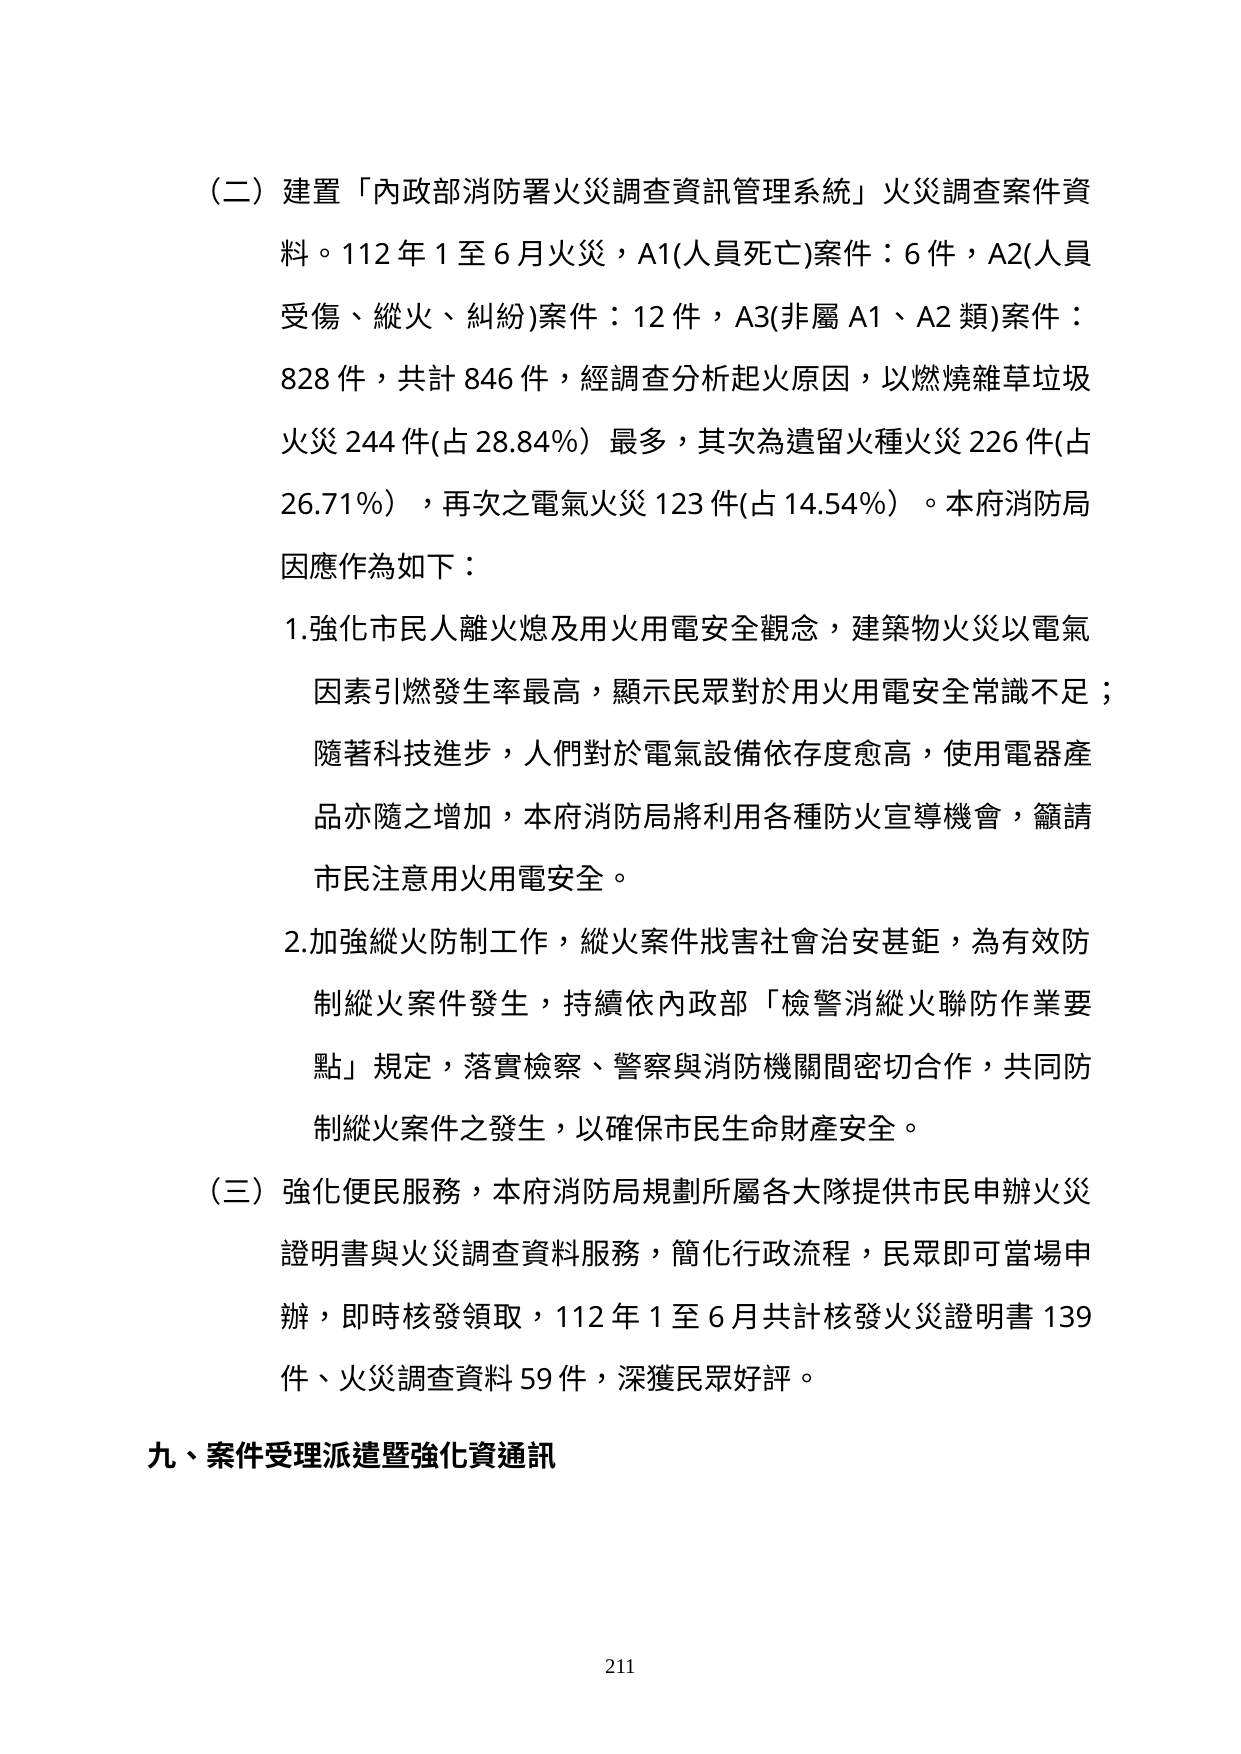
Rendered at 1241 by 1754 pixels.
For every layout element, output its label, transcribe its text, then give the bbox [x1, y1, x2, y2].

text 2.加強縱火防制工作，縱火案件戕害社會治安甚鉅，為有效防制縱火案件發生，持續依內政部「檢警消縱火聯防作業要點」規定，落實檢察、警察與消防機關間密切合作，共同防制縱火案件之發生，以確保市民生命財產安全。 [283, 908, 1092, 1158]
text （三）強化便民服務，本府消防局規劃所屬各大隊提供市民申辦火災證明書與火災調查資料服務，簡化行政流程，民眾即可當場申辦，即時核發領取，112年1至6月共計核發火災證明書139件、火災調查資料59件，深獲民眾好評。 [193, 1158, 1092, 1408]
text 九、案件受理派遣暨強化資通訊 [148, 1439, 1092, 1473]
text （二）建置「內政部消防署火災調查資訊管理系統」火災調查案件資料。112年1至6月火災，A1(人員死亡)案件：6件，A2(人員受傷、縱火、糾紛)案件：12件，A3(非屬A1、A2類)案件：828件，共計846件，經調查分析起火原因，以燃燒雜草垃圾火災244件(占28.84％）最多，其次為遺留火種火災226件(占26.71％），再次之電氣火災123件(占14.54％）。本府消防局因應作為如下： [193, 158, 1092, 596]
text 1.強化市民人離火熄及用火用電安全觀念，建築物火災以電氣因素引燃發生率最高，顯示民眾對於用火用電安全常識不足；隨著科技進步，人們對於電氣設備依存度愈高，使用電器產品亦隨之增加，本府消防局將利用各種防火宣導機會，籲請市民注意用火用電安全。 [283, 596, 1092, 908]
